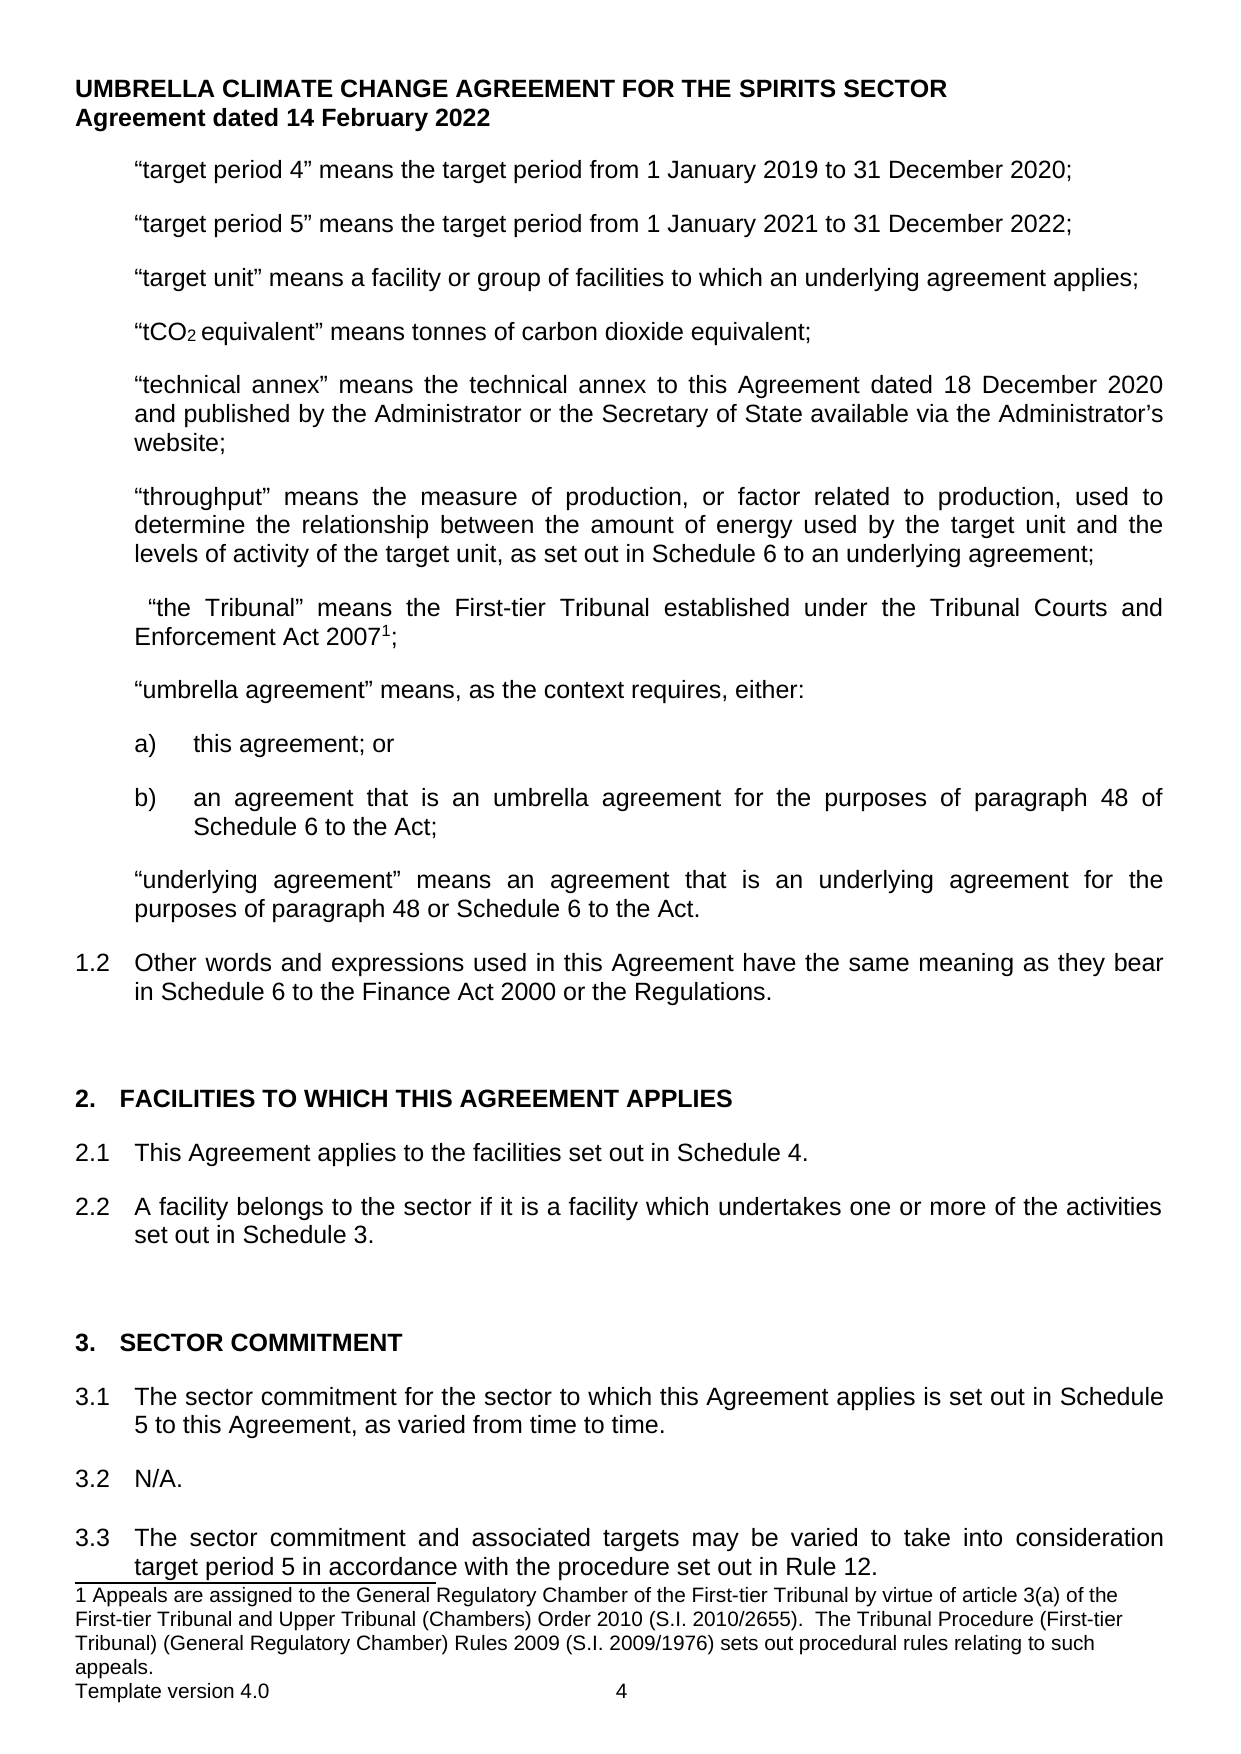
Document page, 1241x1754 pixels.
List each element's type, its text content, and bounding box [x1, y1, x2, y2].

text “umbrella agreement” means, as the context requires, either: [134, 675, 1165, 704]
text “target period 4” means the target period from 1 January 2019 to 31 December 2020; [134, 155, 1165, 184]
list This Agreement applies to the facilities set out in Schedule 4. [75, 1138, 1165, 1166]
text Appeals are assigned to the General Regulatory Chamber of the First-tier Tribunal by virtue of article 3(a) of the First-tier Tribunal and Upper Tribunal (Chambers) Order 2010 (S.I. 2010/2655). The Tribunal Procedure (First-tier Tribunal) (General Regulatory Chamber) Rules 2009 (S.I. 2009/1976) sets out procedural rules relating to such appeals. [75, 1583, 1165, 1679]
list SECTOR COMMITMENT [75, 1328, 1165, 1356]
text “target period 5” means the target period from 1 January 2021 to 31 December 2022; [134, 209, 1165, 238]
text “target unit” means a facility or group of facilities to which an underlying agreement applies; [134, 263, 1165, 291]
list The sector commitment for the sector to which this Agreement applies is set out in Schedule 5 to this Agreement, as varied from time to time. [75, 1381, 1165, 1439]
text “underlying agreement” means an agreement that is an underlying agreement for the purposes of paragraph 48 or Schedule 6 to the Act. [134, 865, 1165, 923]
list A facility belongs to the sector if it is a facility which undertakes one or more of the activities set out in Schedule 3. [75, 1191, 1165, 1249]
text b) an agreement that is an umbrella agreement for the purposes of paragraph 48 of Schedule 6 to the Act; [134, 783, 1165, 840]
list N/A. [75, 1464, 1165, 1493]
list FACILITIES TO WHICH THIS AGREEMENT APPLIES [75, 1084, 1165, 1113]
text a) this agreement; or [134, 729, 1165, 758]
text “throughput” means the measure of production, or factor related to production, used to determine the relationship between the amount of energy used by the target unit and the levels of activity of the target unit, as set out in Schedule 6 to an underlying agreement; [134, 481, 1165, 568]
list The sector commitment and associated targets may be varied to take into consideration target period 5 in accordance with the procedure set out in Rule 12. [75, 1523, 1165, 1581]
text “technical annex” means the technical annex to this Agreement dated 18 December 2020 and published by the Administrator or the Secretary of State available via the Administrator’s website; [134, 370, 1165, 456]
list Other words and expressions used in this Agreement have the same meaning as they bear in Schedule 6 to the Finance Act 2000 or the Regulations. [75, 948, 1165, 1005]
text “tCO2 equivalent” means tonnes of carbon dioxide equivalent; [134, 316, 1165, 345]
text “the Tribunal” means the First-tier Tribunal established under the Tribunal Courts and Enforcement Act 2007; [134, 593, 1165, 650]
